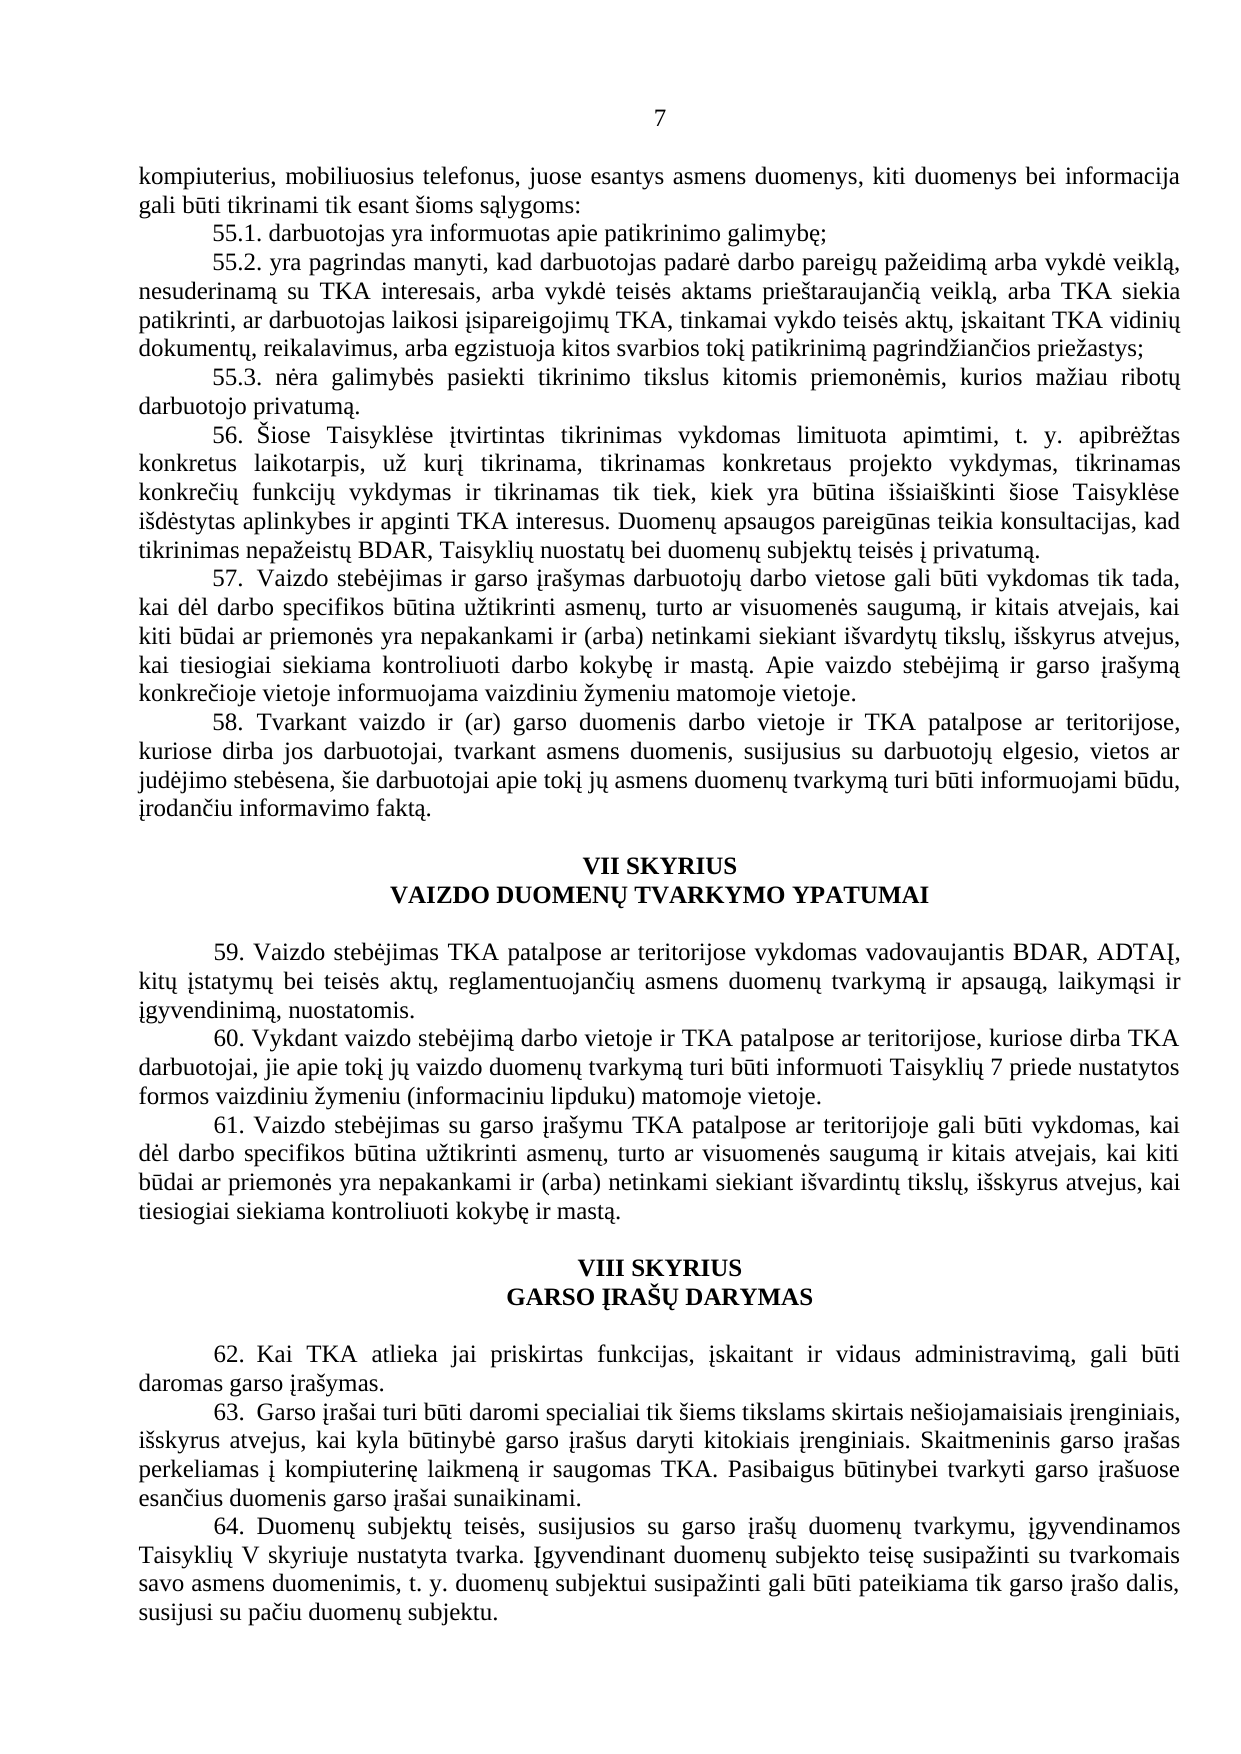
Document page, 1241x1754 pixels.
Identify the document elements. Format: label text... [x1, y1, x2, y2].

text 58. Tvarkant vaizdo ir (ar) garso duomenis darbo vietoje ir TKA patalpose ar teritorijose, kuriose dirba jos darbuotojai, tvarkant asmens duomenis, susijusius su darbuotojų elgesio, vietos ar judėjimo stebėsena, šie darbuotojai apie tokį jų asmens duomenų tvarkymą turi būti informuojami būdu, įrodančiu informavimo faktą. [138, 707, 1181, 822]
text VIII SKYRIUS [138, 1253, 1181, 1282]
text kompiuterius, mobiliuosius telefonus, juose esantys asmens duomenys, kiti duomenys bei informacija gali būti tikrinami tik esant šioms sąlygoms: [138, 161, 1181, 218]
text 61. Vaizdo stebėjimas su garso įrašymu TKA patalpose ar teritorijoje gali būti vykdomas, kai dėl darbo specifikos būtina užtikrinti asmenų, turto ar visuomenės saugumą ir kitais atvejais, kai kiti būdai ar priemonės yra nepakankami ir (arba) netinkami siekiant išvardintų tikslų, išskyrus atvejus, kai tiesiogiai siekiama kontroliuoti kokybę ir mastą. [138, 1110, 1181, 1225]
text 63. Garso įrašai turi būti daromi specialiai tik šiems tikslams skirtais nešiojamaisiais įrenginiais, išskyrus atvejus, kai kyla būtinybė garso įrašus daryti kitokiais įrenginiais. Skaitmeninis garso įrašas perkeliamas į kompiuterinę laikmeną ir saugomas TKA. Pasibaigus būtinybei tvarkyti garso įrašuose esančius duomenis garso įrašai sunaikinami. [138, 1397, 1181, 1512]
text 55.2. yra pagrindas manyti, kad darbuotojas padarė darbo pareigų pažeidimą arba vykdė veiklą, nesuderinamą su TKA interesais, arba vykdė teisės aktams prieštaraujančią veiklą, arba TKA siekia patikrinti, ar darbuotojas laikosi įsipareigojimų TKA, tinkamai vykdo teisės aktų, įskaitant TKA vidinių dokumentų, reikalavimus, arba egzistuoja kitos svarbios tokį patikrinimą pagrindžiančios priežastys; [138, 247, 1181, 362]
text 60. Vykdant vaizdo stebėjimą darbo vietoje ir TKA patalpose ar teritorijose, kuriose dirba TKA darbuotojai, jie apie tokį jų vaizdo duomenų tvarkymą turi būti informuoti Taisyklių 7 priede nustatytos formos vaizdiniu žymeniu (informaciniu lipduku) matomoje vietoje. [138, 1023, 1181, 1110]
text 55.1. darbuotojas yra informuotas apie patikrinimo galimybę; [138, 218, 1181, 247]
text 56. Šiose Taisyklėse įtvirtintas tikrinimas vykdomas limituota apimtimi, t. y. apibrėžtas konkretus laikotarpis, už kurį tikrinama, tikrinamas konkretaus projekto vykdymas, tikrinamas konkrečių funkcijų vykdymas ir tikrinamas tik tiek, kiek yra būtina išsiaiškinti šiose Taisyklėse išdėstytas aplinkybes ir apginti TKA interesus. Duomenų apsaugos pareigūnas teikia konsultacijas, kad tikrinimas nepažeistų BDAR, Taisyklių nuostatų bei duomenų subjektų teisės į privatumą. [138, 420, 1181, 563]
text 55.3. nėra galimybės pasiekti tikrinimo tikslus kitomis priemonėmis, kurios mažiau ribotų darbuotojo privatumą. [138, 362, 1181, 420]
text 62. Kai TKA atlieka jai priskirtas funkcijas, įskaitant ir vidaus administravimą, gali būti daromas garso įrašymas. [138, 1340, 1181, 1397]
text 57. Vaizdo stebėjimas ir garso įrašymas darbuotojų darbo vietose gali būti vykdomas tik tada, kai dėl darbo specifikos būtina užtikrinti asmenų, turto ar visuomenės saugumą, ir kitais atvejais, kai kiti būdai ar priemonės yra nepakankami ir (arba) netinkami siekiant išvardytų tikslų, išskyrus atvejus, kai tiesiogiai siekiama kontroliuoti darbo kokybę ir mastą. Apie vaizdo stebėjimą ir garso įrašymą konkrečioje vietoje informuojama vaizdiniu žymeniu matomoje vietoje. [138, 563, 1181, 707]
text 64. Duomenų subjektų teisės, susijusios su garso įrašų duomenų tvarkymu, įgyvendinamos Taisyklių V skyriuje nustatyta tvarka. Įgyvendinant duomenų subjekto teisę susipažinti su tvarkomais savo asmens duomenimis, t. y. duomenų subjektui susipažinti gali būti pateikiama tik garso įrašo dalis, susijusi su pačiu duomenų subjektu. [138, 1512, 1181, 1626]
text 59. Vaizdo stebėjimas TKA patalpose ar teritorijose vykdomas vadovaujantis BDAR, ADTAĮ, kitų įstatymų bei teisės aktų, reglamentuojančių asmens duomenų tvarkymą ir apsaugą, laikymąsi ir įgyvendinimą, nuostatomis. [138, 937, 1181, 1023]
text VAIZDO DUOMENŲ TVARKYMO YPATUMAI [138, 880, 1181, 908]
text VII SKYRIUS [138, 851, 1181, 880]
text GARSO ĮRAŠŲ DARYMAS [138, 1282, 1181, 1311]
